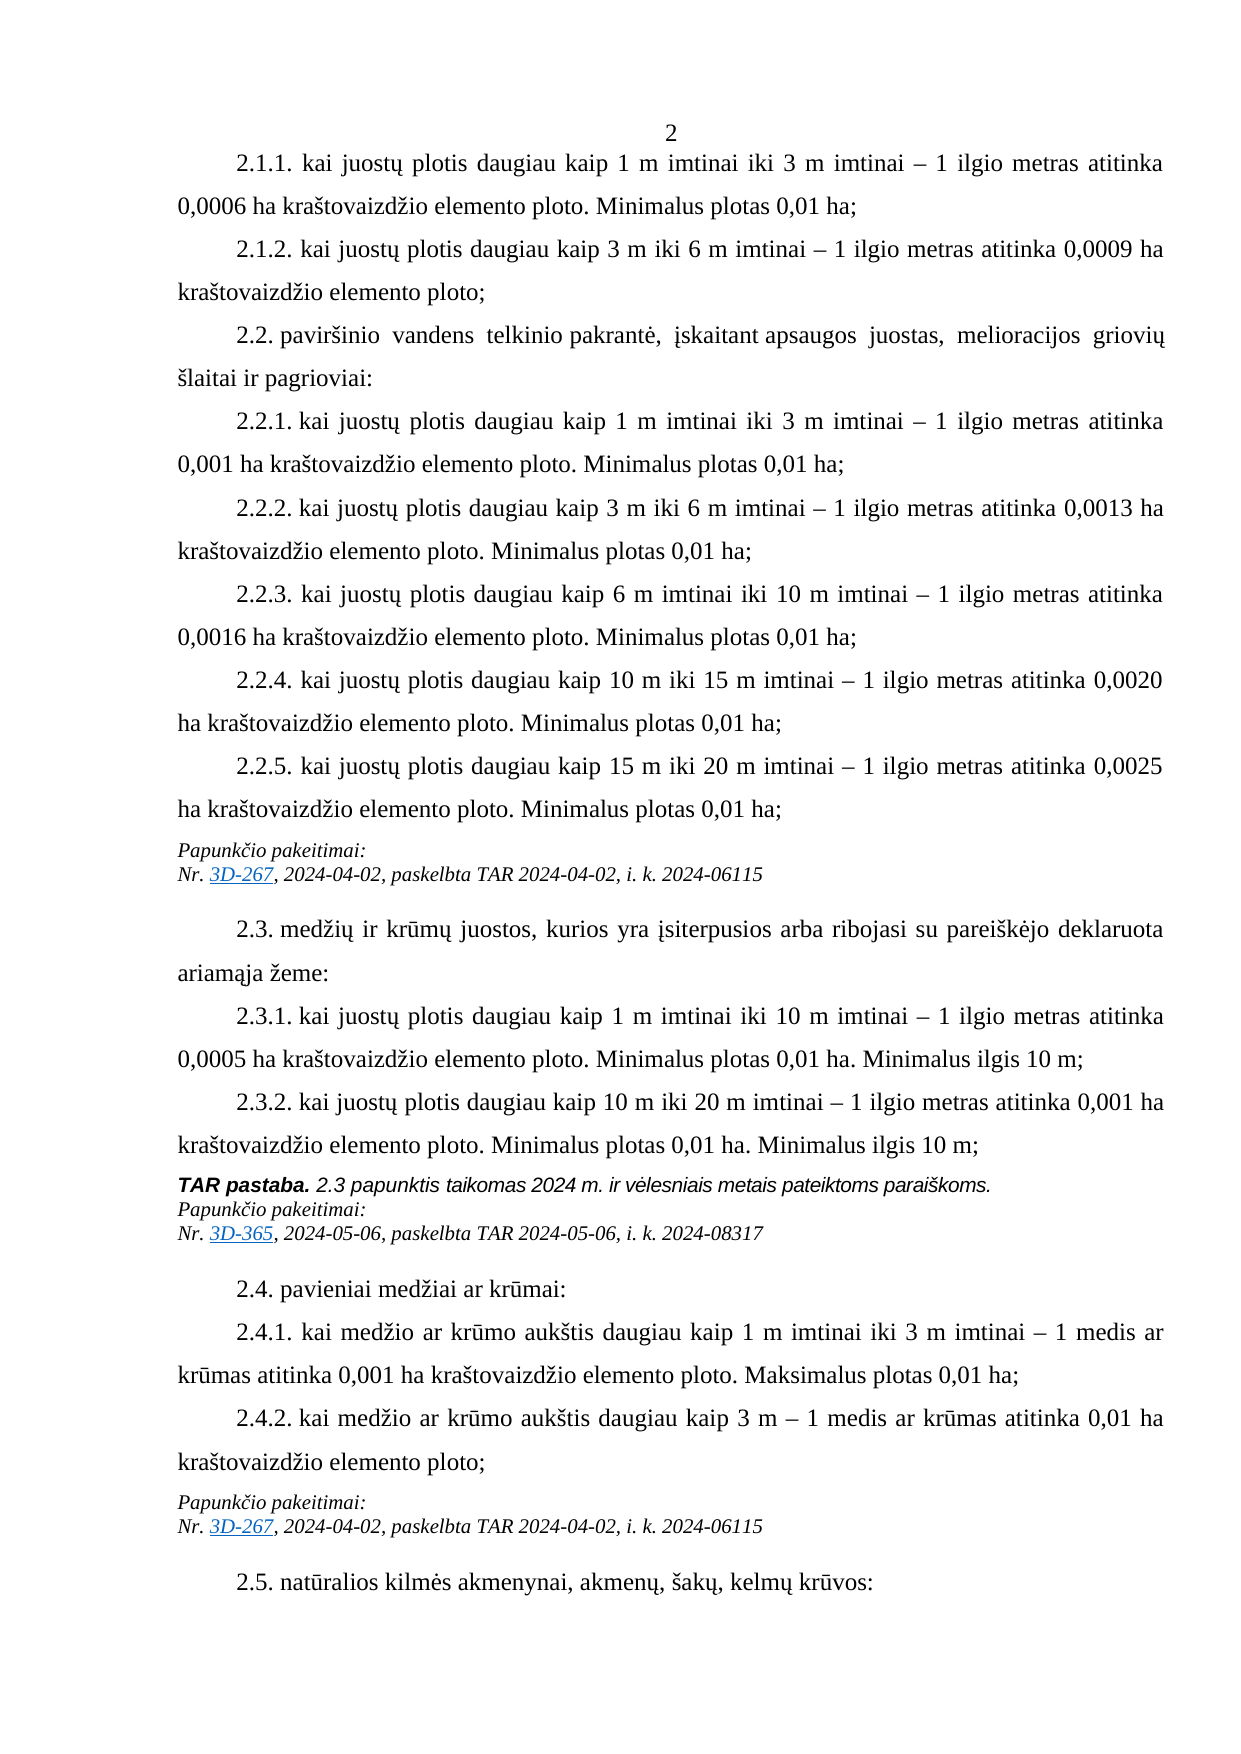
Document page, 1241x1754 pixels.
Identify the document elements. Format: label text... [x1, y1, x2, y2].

text 2.2.2. kai juostų plotis daugiau kaip 3 m iki 6 m imtinai – 1 ilgio metras atitinka 0,0013 ha kraštovaizdžio elemento ploto. Minimalus plotas 0,01 ha; [177, 493, 1165, 564]
text 2.1.1. kai juostų plotis daugiau kaip 1 m imtinai iki 3 m imtinai – 1 ilgio metras atitinka 0,0006 ha kraštovaizdžio elemento ploto. Minimalus plotas 0,01 ha; [177, 148, 1165, 219]
text 2.2.5. kai juostų plotis daugiau kaip 15 m iki 20 m imtinai – 1 ilgio metras atitinka 0,0025 ha kraštovaizdžio elemento ploto. Minimalus plotas 0,01 ha; [177, 751, 1165, 823]
text 2.4. pavieniai medžiai ar krūmai: [177, 1274, 1165, 1303]
text Nr. 3D-267, 2024-04-02, paskelbta TAR 2024-04-02, i. k. 2024-06115 [177, 862, 1165, 886]
text 2.4.1. kai medžio ar krūmo aukštis daugiau kaip 1 m imtinai iki 3 m imtinai – 1 medis ar krūmas atitinka 0,001 ha kraštovaizdžio elemento ploto. Maksimalus plotas 0,01 ha; [177, 1317, 1165, 1389]
text 2.2.1. kai juostų plotis daugiau kaip 1 m imtinai iki 3 m imtinai – 1 ilgio metras atitinka 0,001 ha kraštovaizdžio elemento ploto. Minimalus plotas 0,01 ha; [177, 406, 1165, 478]
text TAR pastaba. 2.3 papunktis taikomas 2024 m. ir vėlesniais metais pateiktoms paraiškoms. [177, 1173, 1165, 1197]
text 2.1.2. kai juostų plotis daugiau kaip 3 m iki 6 m imtinai – 1 ilgio metras atitinka 0,0009 ha kraštovaizdžio elemento ploto; [177, 234, 1165, 306]
text Nr. 3D-267, 2024-04-02, paskelbta TAR 2024-04-02, i. k. 2024-06115 [177, 1514, 1165, 1538]
text 2.3.1. kai juostų plotis daugiau kaip 1 m imtinai iki 10 m imtinai – 1 ilgio metras atitinka 0,0005 ha kraštovaizdžio elemento ploto. Minimalus plotas 0,01 ha. Minimalus ilgis 10 m; [177, 1001, 1165, 1073]
text 2.4.2. kai medžio ar krūmo aukštis daugiau kaip 3 m – 1 medis ar krūmas atitinka 0,01 ha kraštovaizdžio elemento ploto; [177, 1403, 1165, 1475]
text 2.2. paviršinio vandens telkinio pakrantė, įskaitant apsaugos juostas, melioracijos griovių šlaitai ir pagrioviai: [177, 320, 1165, 392]
text Papunkčio pakeitimai: [177, 838, 1165, 862]
text 2.2.3. kai juostų plotis daugiau kaip 6 m imtinai iki 10 m imtinai – 1 ilgio metras atitinka 0,0016 ha kraštovaizdžio elemento ploto. Minimalus plotas 0,01 ha; [177, 579, 1165, 651]
text 2.5. natūralios kilmės akmenynai, akmenų, šakų, kelmų krūvos: [177, 1567, 1165, 1595]
text 2.2.4. kai juostų plotis daugiau kaip 10 m iki 15 m imtinai – 1 ilgio metras atitinka 0,0020 ha kraštovaizdžio elemento ploto. Minimalus plotas 0,01 ha; [177, 665, 1165, 737]
text 2.3. medžių ir krūmų juostos, kurios yra įsiterpusios arba ribojasi su pareiškėjo deklaruota ariamąja žeme: [177, 914, 1165, 986]
text Nr. 3D-365, 2024-05-06, paskelbta TAR 2024-05-06, i. k. 2024-08317 [177, 1221, 1165, 1245]
text Papunkčio pakeitimai: [177, 1490, 1165, 1514]
text 2.3.2. kai juostų plotis daugiau kaip 10 m iki 20 m imtinai – 1 ilgio metras atitinka 0,001 ha kraštovaizdžio elemento ploto. Minimalus plotas 0,01 ha. Minimalus ilgis 10 m; [177, 1087, 1165, 1159]
text Papunkčio pakeitimai: [177, 1197, 1165, 1221]
